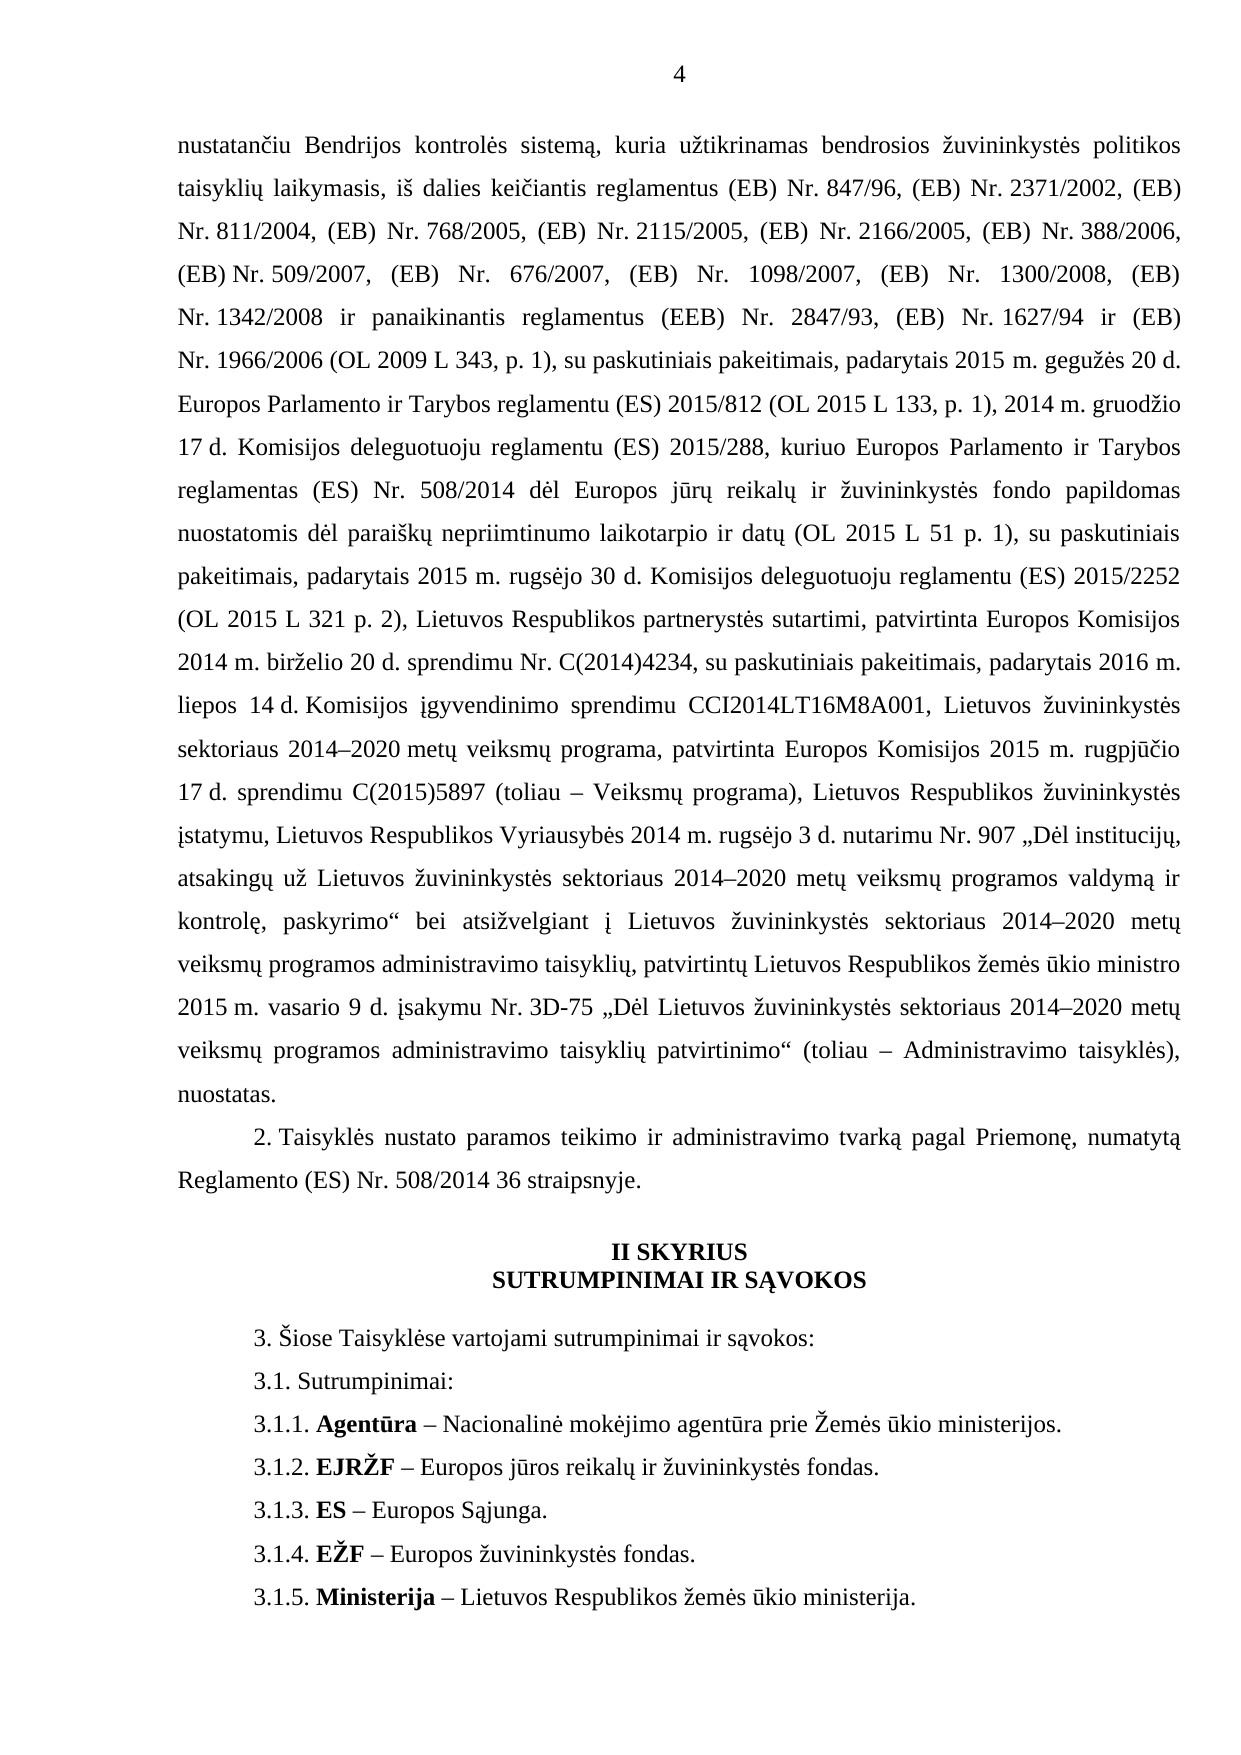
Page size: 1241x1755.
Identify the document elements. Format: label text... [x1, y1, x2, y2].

text nustatančiu Bendrijos kontrolės sistemą, kuria užtikrinamas bendrosios žuvininkystės politikos taisyklių laikymasis, iš dalies keičiantis reglamentus (EB) Nr. 847/96, (EB) Nr. 2371/2002, (EB) Nr. 811/2004, (EB) Nr. 768/2005, (EB) Nr. 2115/2005, (EB) Nr. 2166/2005, (EB) Nr. 388/2006, (EB) Nr. 509/2007, (EB) Nr. 676/2007, (EB) Nr. 1098/2007, (EB) Nr. 1300/2008, (EB) Nr. 1342/2008 ir panaikinantis reglamentus (EEB) Nr. 2847/93, (EB) Nr. 1627/94 ir (EB) Nr. 1966/2006 (OL 2009 L 343, p. 1), su paskutiniais pakeitimais, padarytais 2015 m. gegužės 20 d. Europos Parlamento ir Tarybos reglamentu (ES) 2015/812 (OL 2015 L 133, p. 1), 2014 m. gruodžio 17 d. Komisijos deleguotuoju reglamentu (ES) 2015/288, kuriuo Europos Parlamento ir Tarybos reglamentas (ES) Nr. 508/2014 dėl Europos jūrų reikalų ir žuvininkystės fondo papildomas nuostatomis dėl paraiškų nepriimtinumo laikotarpio ir datų (OL 2015 L 51 p. 1), su paskutiniais pakeitimais, padarytais 2015 m. rugsėjo 30 d. Komisijos deleguotuoju reglamentu (ES) 2015/2252 (OL 2015 L 321 p. 2), Lietuvos Respublikos partnerystės sutartimi, patvirtinta Europos Komisijos 2014 m. birželio 20 d. sprendimu Nr. C(2014)4234, su paskutiniais pakeitimais, padarytais 2016 m. liepos 14 d. Komisijos įgyvendinimo sprendimu CCI2014LT16M8A001, Lietuvos žuvininkystės sektoriaus 2014–2020 metų veiksmų programa, patvirtinta Europos Komisijos 2015 m. rugpjūčio 17 d. sprendimu C(2015)5897 (toliau – Veiksmų programa), Lietuvos Respublikos žuvininkystės įstatymu, Lietuvos Respublikos Vyriausybės 2014 m. rugsėjo 3 d. nutarimu Nr. 907 „Dėl institucijų, atsakingų už Lietuvos žuvininkystės sektoriaus 2014–2020 metų veiksmų programos valdymą ir kontrolę, paskyrimo“ bei atsižvelgiant į Lietuvos žuvininkystės sektoriaus 2014–2020 metų veiksmų programos administravimo taisyklių, patvirtintų Lietuvos Respublikos žemės ūkio ministro 2015 m. vasario 9 d. įsakymu Nr. 3D-75 „Dėl Lietuvos žuvininkystės sektoriaus 2014–2020 metų veiksmų programos administravimo taisyklių patvirtinimo“ (toliau – Administravimo taisyklės), nuostatas. [177, 130, 1181, 1107]
text II SKYRIUS [177, 1237, 1181, 1266]
text 3. Šiose Taisyklėse vartojami sutrumpinimai ir sąvokos: [177, 1323, 1181, 1352]
text 3.1.2. EJRŽF – Europos jūros reikalų ir žuvininkystės fondas. [177, 1452, 1181, 1481]
text SUTRUMPINIMAI IR SĄVOKOS [177, 1266, 1181, 1294]
text 3.1.1. Agentūra – Nacionalinė mokėjimo agentūra prie Žemės ūkio ministerijos. [177, 1409, 1181, 1438]
text 3.1.3. ES – Europos Sąjunga. [177, 1496, 1181, 1524]
text 3.1. Sutrumpinimai: [177, 1366, 1181, 1395]
text 2. Taisyklės nustato paramos teikimo ir administravimo tvarką pagal Priemonę, numatytą Reglamento (ES) Nr. 508/2014 36 straipsnyje. [177, 1122, 1181, 1194]
text 3.1.5. Ministerija – Lietuvos Respublikos žemės ūkio ministerija. [177, 1582, 1181, 1611]
text 3.1.4. EŽF – Europos žuvininkystės fondas. [177, 1539, 1181, 1567]
